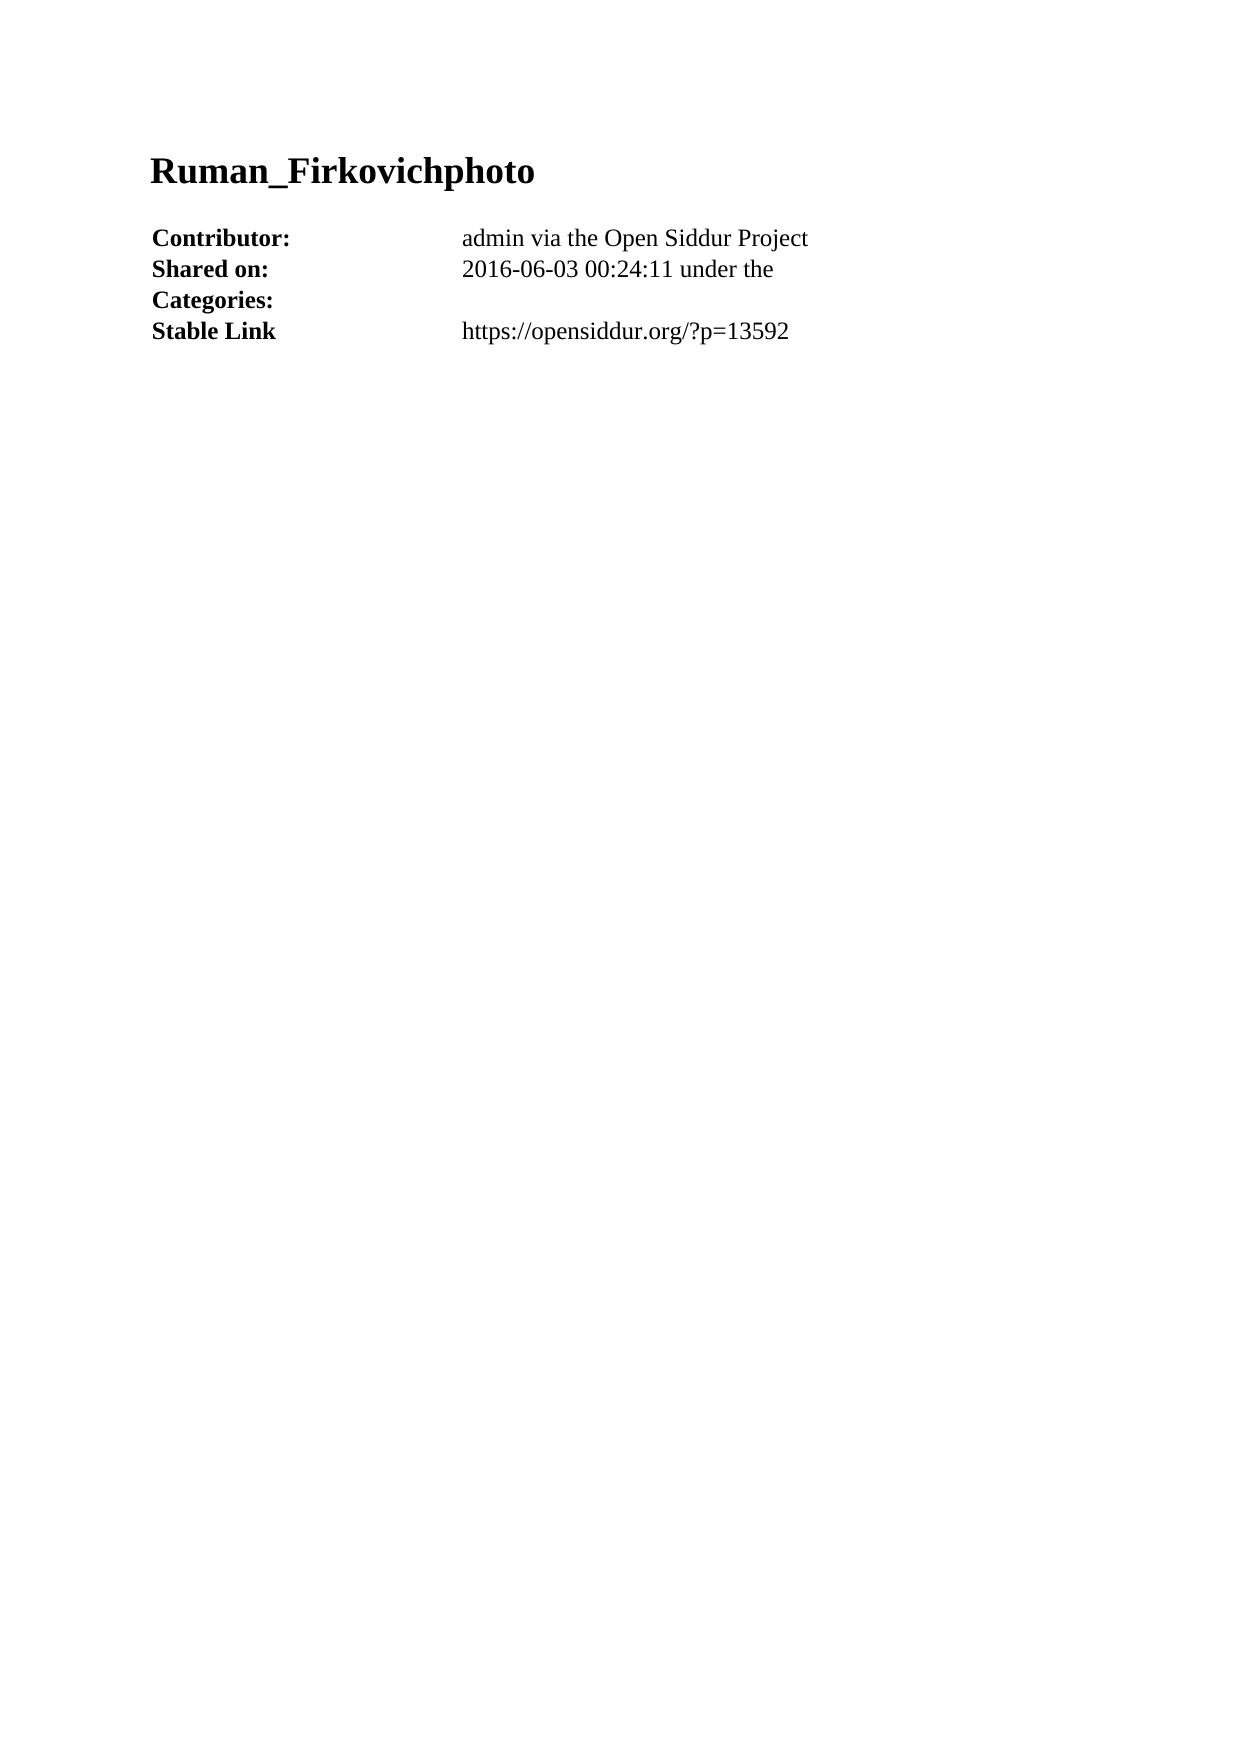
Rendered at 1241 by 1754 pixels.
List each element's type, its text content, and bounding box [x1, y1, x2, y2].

table_cell 2016-06-03 00:24:11 under the [460, 254, 1090, 284]
table_header admin via the Open Siddur Project [460, 223, 1090, 253]
table_header Contributor: [150, 223, 460, 253]
table_cell Stable Link [150, 315, 460, 346]
table_cell Categories: [150, 284, 460, 315]
table_cell Shared on: [150, 254, 460, 284]
table_cell https://opensiddur.org/?p=13592 [460, 315, 1090, 346]
table_cell [460, 284, 1090, 315]
subtitle Ruman_Firkovichphoto [150, 150, 1090, 192]
